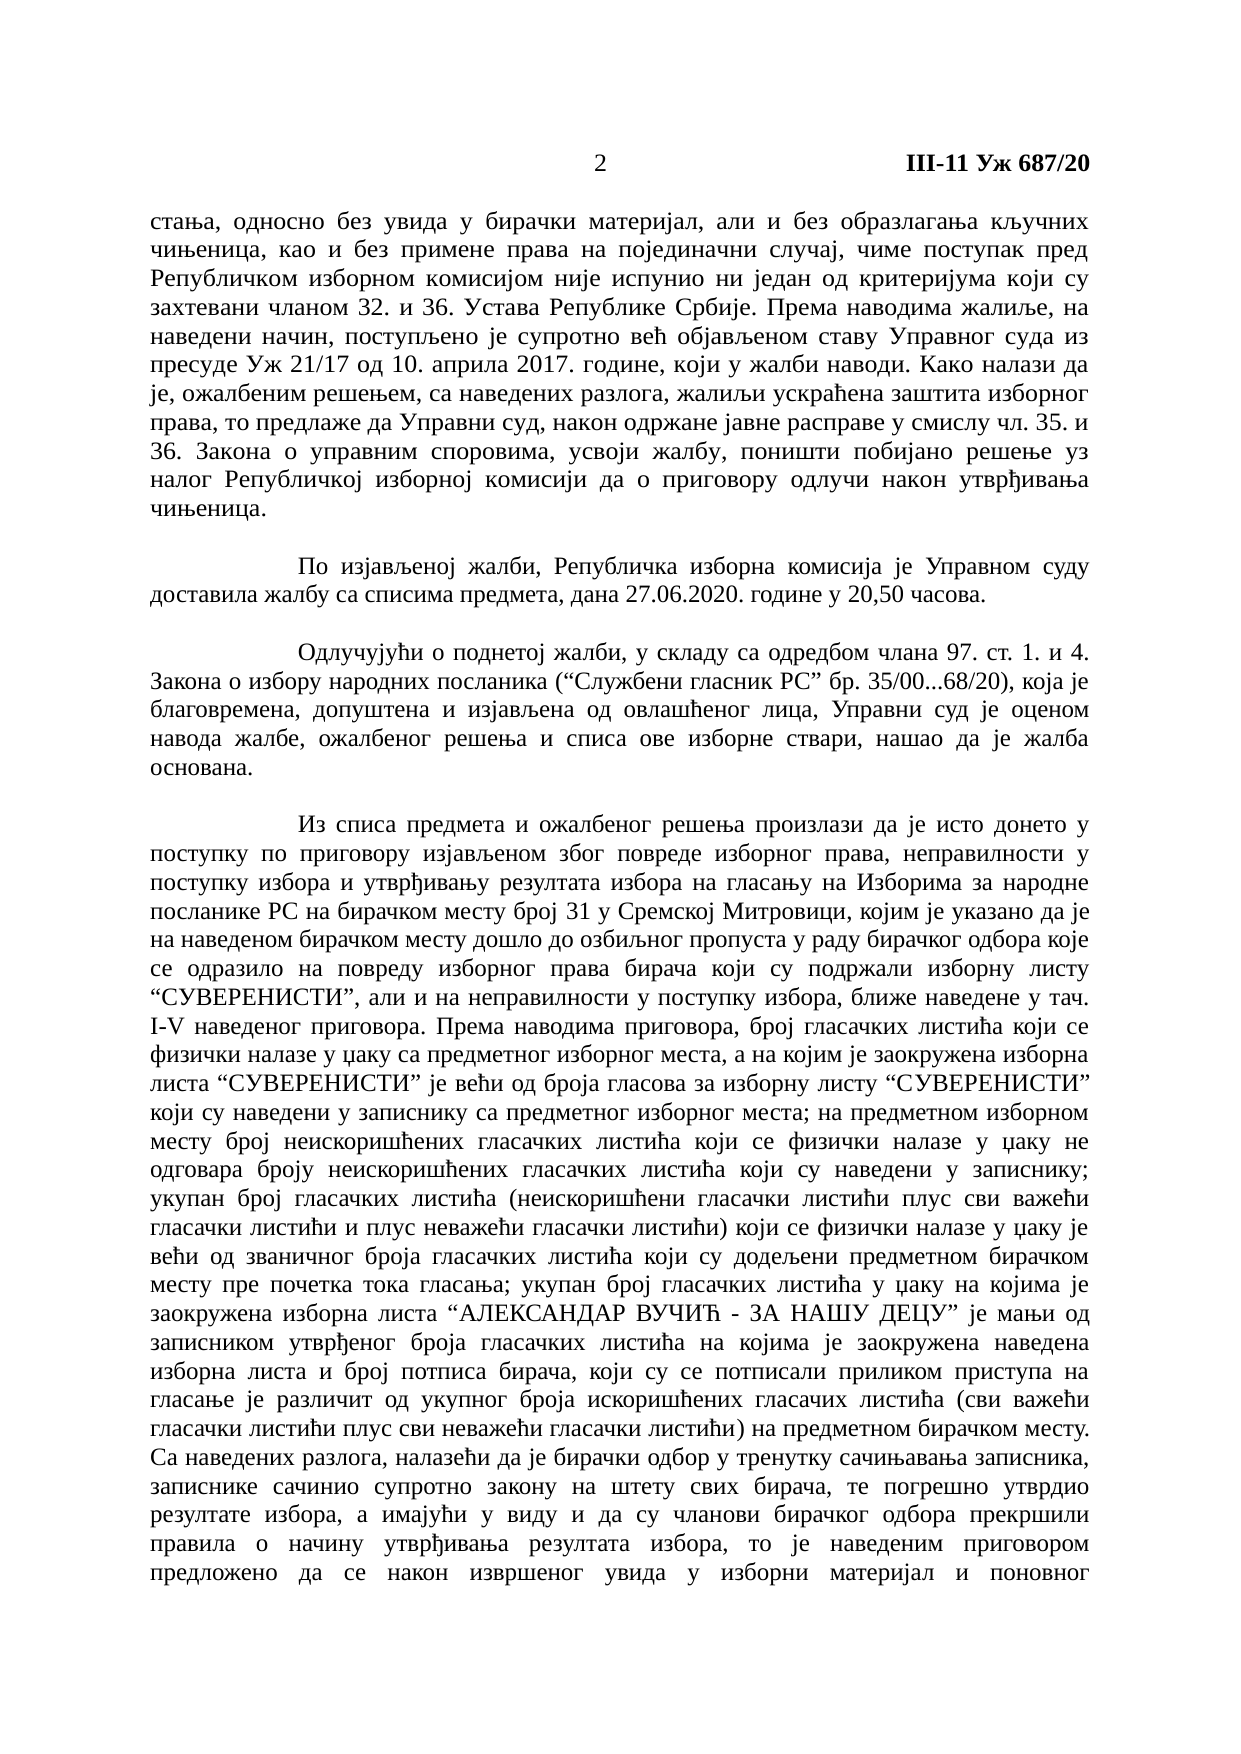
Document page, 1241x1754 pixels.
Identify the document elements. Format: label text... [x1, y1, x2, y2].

text Одлучујући о поднетој жалби, у складу са одредбом члана 97. ст. 1. и 4. Закона о избору народних посланика (“Службени гласник РС” бр. 35/00...68/20), која је благовремена, допуштена и изјављена од овлашћеног лица, Управни суд је оценом навода жалбе, ожалбеног решења и списа ове изборне ствари, нашао да је жалба основана. [150, 637, 1090, 781]
text По изјављеној жалби, Републичка изборна комисија је Управном суду доставила жалбу са списима предмета, дана 27.06.2020. године у 20,50 часова. [150, 551, 1090, 608]
text Из списа предмета и ожалбеног решења произлази да је исто донето у поступку по приговору изјављеном због повреде изборног права, неправилности у поступку избора и утврђивању резултата избора на гласању на Изборима за народне посланике РС на бирачком месту број 31 у Сремској Митровици, којим је указано да је на наведеном бирачком месту дошло до озбиљног пропуста у раду бирачког одбора које се одразило на повреду изборног права бирача који су подржали изборну листу “СУВЕРЕНИСТИ”, али и на неправилности у поступку избора, ближе наведене у тач. I-V наведеног приговора. Према наводима приговора, број гласачких листића који се физички налазе у џаку са предметног изборног места, а на којим је заокружена изборна листа “СУВЕРЕНИСТИ” је већи од броја гласова за изборну листу “СУВЕРЕНИСТИ” који су наведени у записнику са предметног изборног места; на предметном изборном месту број неискоришћених гласачких листића који се физички налазе у џаку не одговара броју неискоришћених гласачких листића који су наведени у записнику; укупан број гласачких листића (неискоришћени гласачки листићи плус сви важећи гласачки листићи и плус неважећи гласачки листићи) који се физички налазе у џаку је већи од званичног броја гласачких листића који су додељени предметном бирачком месту пре почетка тока гласања; укупан број гласачких листића у џаку на којима је заокружена изборна листа “АЛЕКСАНДАР ВУЧИЋ - ЗА НАШУ ДЕЦУ” је мањи од записником утврђеног броја гласачких листића на којима је заокружена наведена изборна листа и број потписа бирача, који су се потписали приликом приступа на гласање је различит од укупног броја искоришћених гласачих листића (сви важећи гласачки листићи плус сви неважећи гласачки листићи) на предметном бирачком месту. Са наведених разлога, налазећи да је бирачки одбор у тренутку сачињавања записника, записнике сачинио супротно закону на штету свих бирача, те погрешно утврдио резултате избора, а имајући у виду и да су чланови бирачког одбора прекршили правила о начину утврђивања резултата избора, то је наведеним приговором предложено да се након извршеног увида у изборни материјал и поновног [150, 809, 1090, 1586]
text стања, односно без увида у бирачки материјал, али и без образлагања кључних чињеница, као и без примене права на појединачни случај, чиме поступак пред Републичком изборном комисијом није испунио ни један од критеријума који су захтевани чланом 32. и 36. Устава Републике Србије. Према наводима жалиље, на наведени начин, поступљено је супротно већ објављеном ставу Управног суда из пресуде Уж 21/17 од 10. априла 2017. године, који у жалби наводи. Како налази да је, ожалбеним решењем, са наведених разлога, жалиљи ускраћена заштита изборног права, то предлаже да Управни суд, након одржане јавне расправе у смислу чл. 35. и 36. Закона о управним споровима, усвоји жалбу, поништи побијано решење уз налог Републичкој изборној комисији да о приговору одлучи након утврђивања чињеница. [150, 206, 1090, 522]
